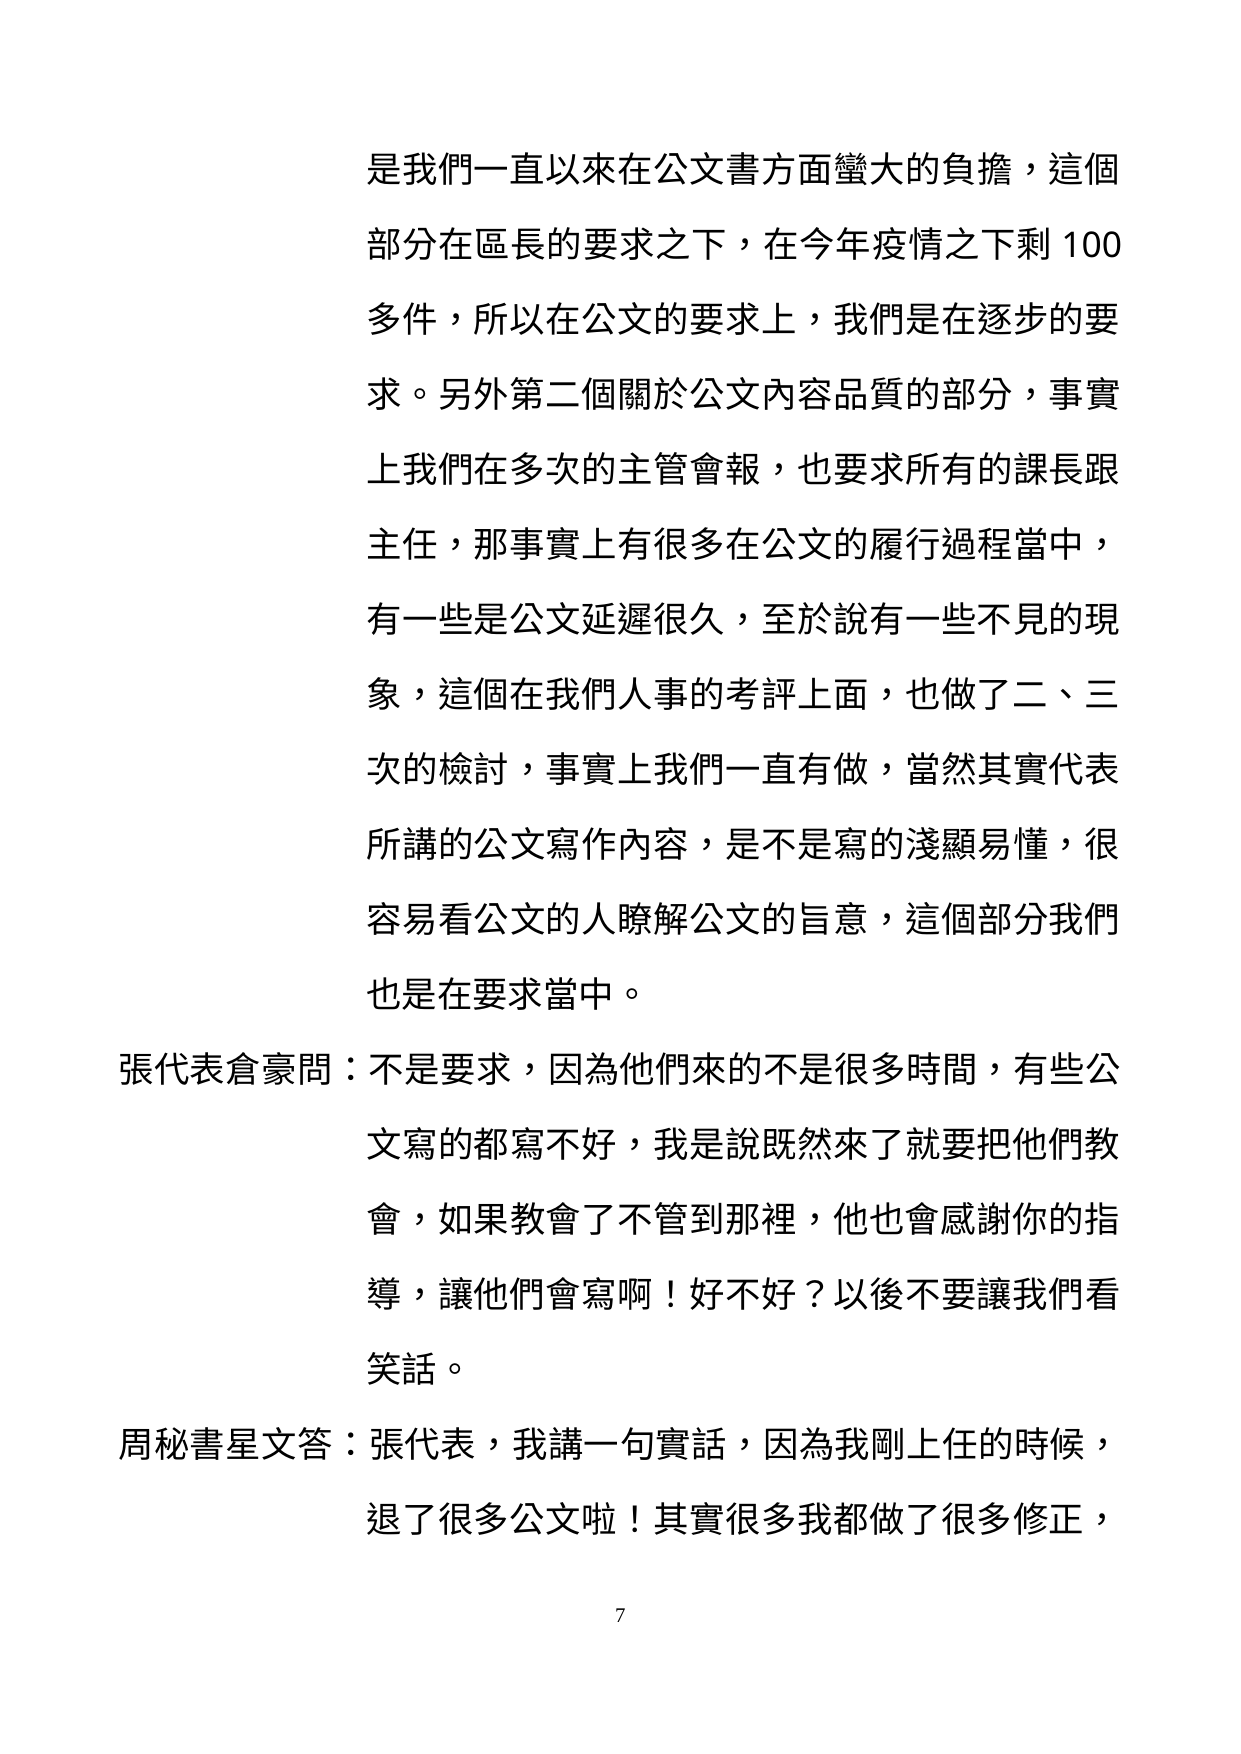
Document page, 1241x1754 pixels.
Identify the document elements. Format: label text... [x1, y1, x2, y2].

text 是我們一直以來在公文書方面蠻大的負擔，這個部分在區長的要求之下，在今年疫情之下剩100多件，所以在公文的要求上，我們是在逐步的要求。另外第二個關於公文內容品質的部分，事實上我們在多次的主管會報，也要求所有的課長跟主任，那事實上有很多在公文的履行過程當中，有一些是公文延遲很久，至於說有一些不見的現象，這個在我們人事的考評上面，也做了二、三次的檢討，事實上我們一直有做，當然其實代表所講的公文寫作內容，是不是寫的淺顯易懂，很容易看公文的人瞭解公文的旨意，這個部分我們也是在要求當中。 [118, 130, 1122, 1030]
text 周秘書星文答：張代表，我講一句實話，因為我剛上任的時候，退了很多公文啦！其實很多我都做了很多修正， [118, 1405, 1122, 1555]
text 張代表倉豪問：不是要求，因為他們來的不是很多時間，有些公文寫的都寫不好，我是說既然來了就要把他們教會，如果教會了不管到那裡，他也會感謝你的指導，讓他們會寫啊！好不好？以後不要讓我們看笑話。 [118, 1030, 1122, 1405]
